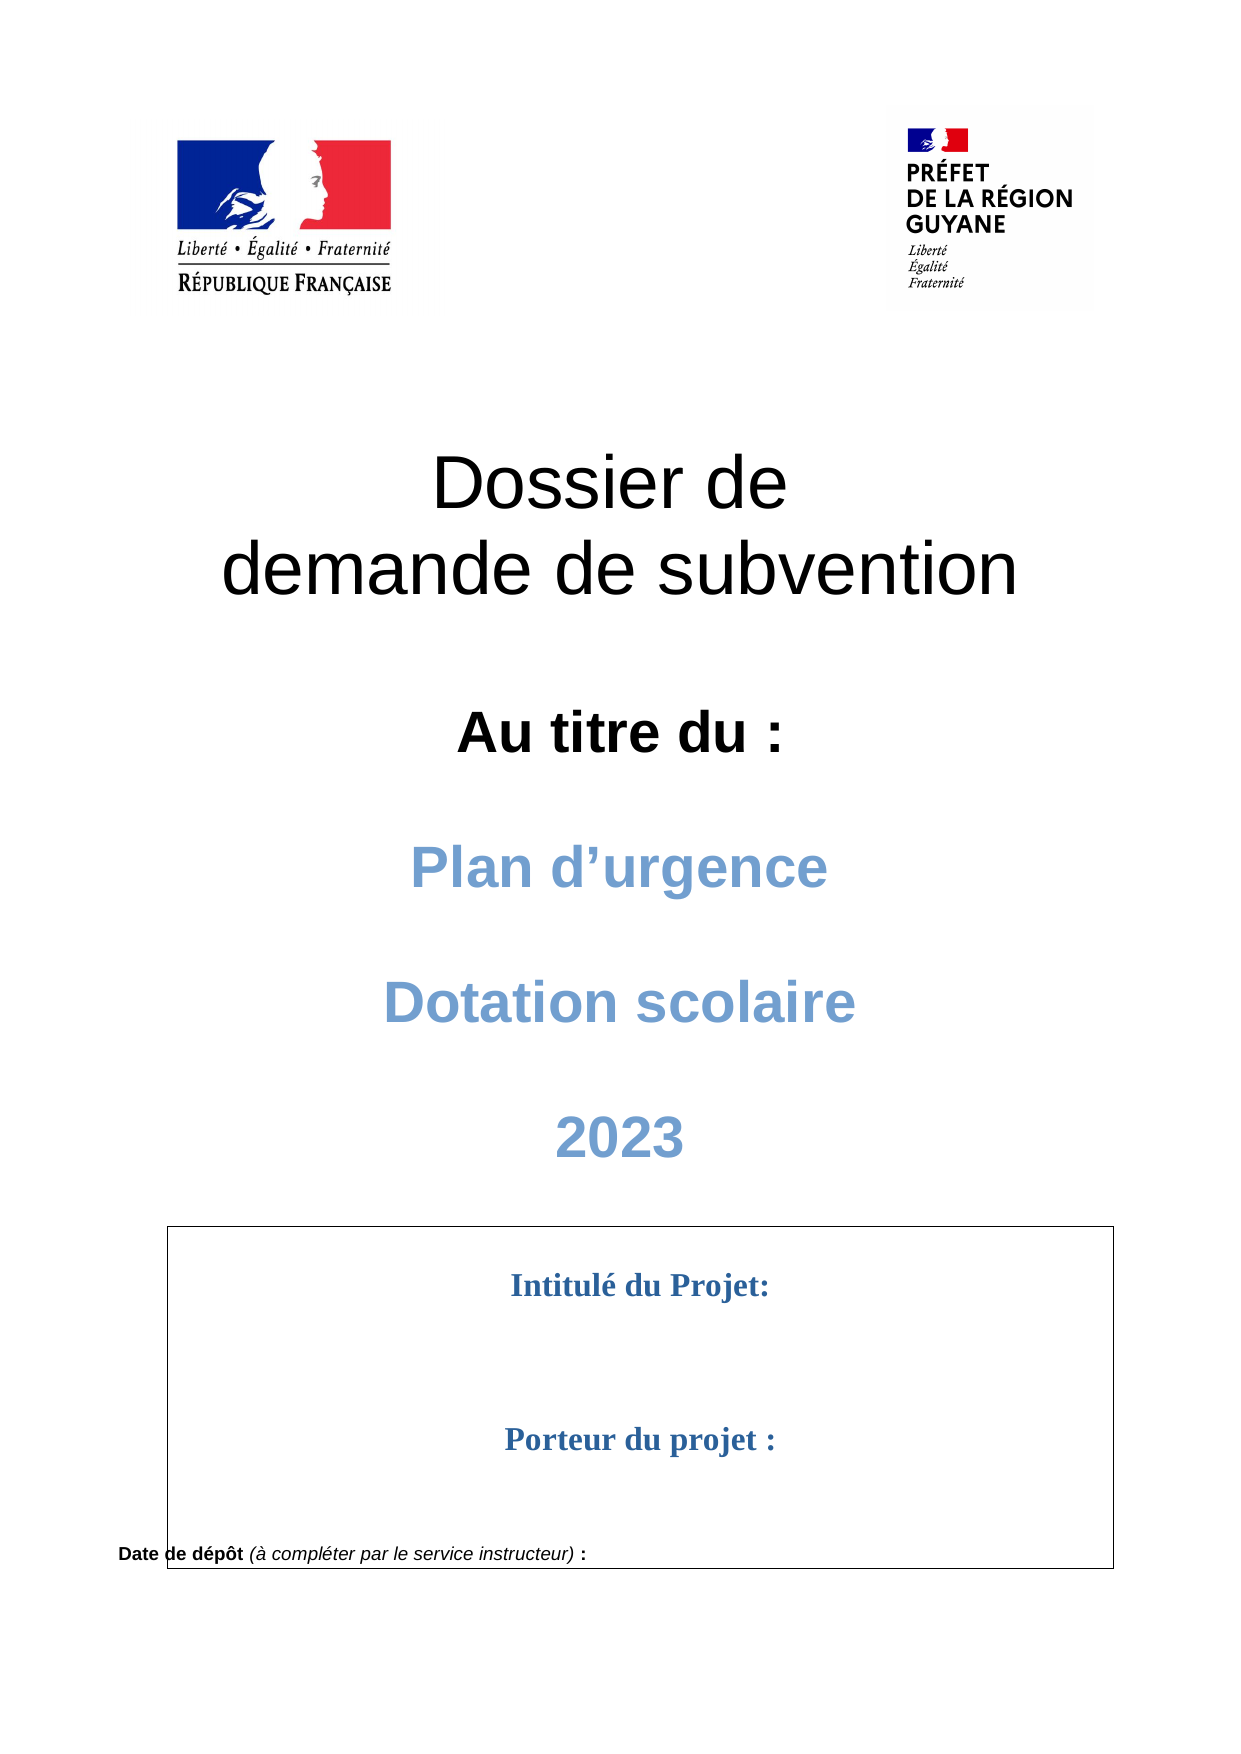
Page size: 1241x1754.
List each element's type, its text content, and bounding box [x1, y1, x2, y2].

text Au titre du : [118, 698, 1122, 765]
text 2023 [118, 1103, 1122, 1170]
picture [886, 105, 1094, 311]
picture [125, 119, 445, 316]
text Dossier de [118, 438, 1122, 524]
text Dotation scolaire [118, 968, 1122, 1035]
text demande de subvention [118, 524, 1122, 611]
text Date de dépôt (à compléter par le service instructeur) : [168, 1543, 1113, 1564]
text Plan d’urgence [118, 833, 1122, 900]
